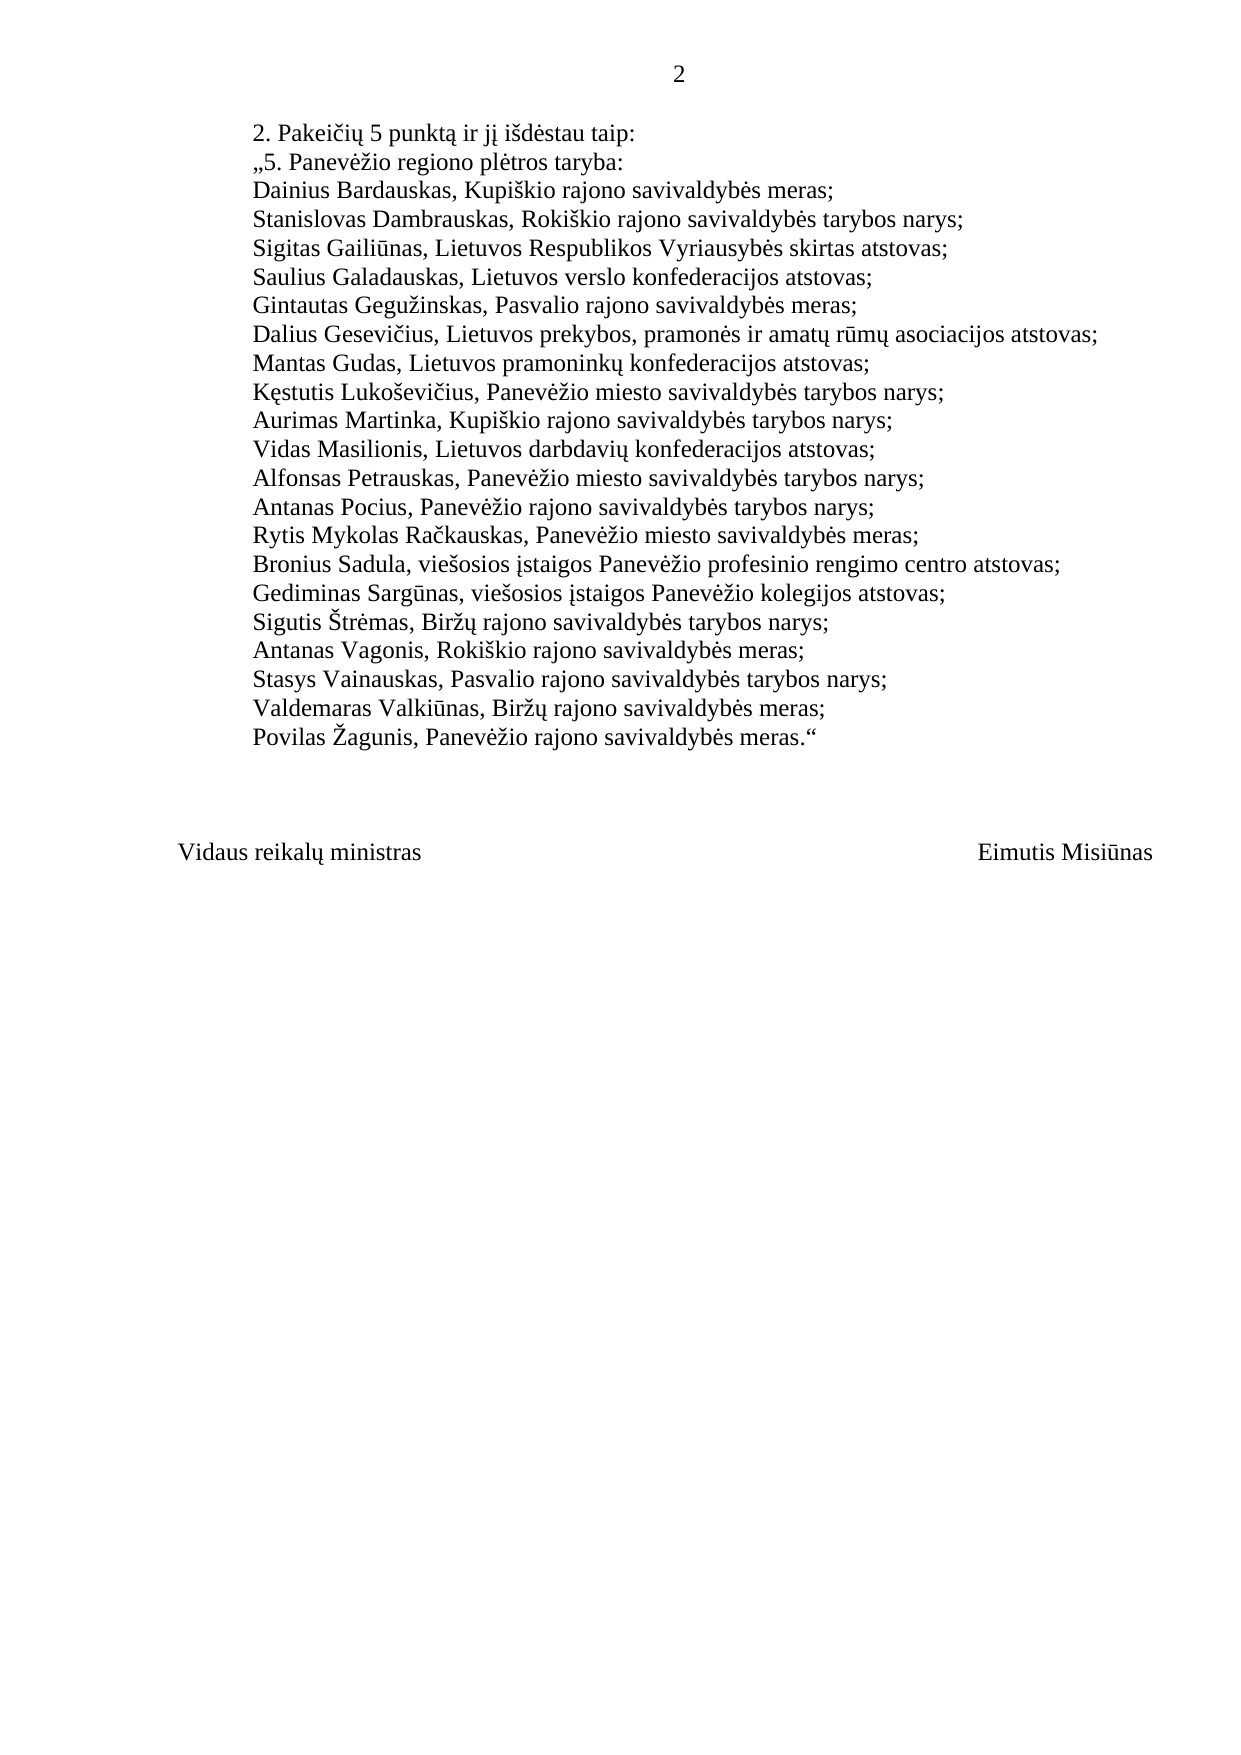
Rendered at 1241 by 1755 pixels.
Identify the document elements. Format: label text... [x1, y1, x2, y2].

text Valdemaras Valkiūnas, Biržų rajono savivaldybės meras; [177, 693, 1181, 722]
text Vidas Masilionis, Lietuvos darbdavių konfederacijos atstovas; [177, 434, 1181, 463]
text Gediminas Sargūnas, viešosios įstaigos Panevėžio kolegijos atstovas; [177, 578, 1181, 607]
text Mantas Gudas, Lietuvos pramoninkų konfederacijos atstovas; [177, 348, 1181, 377]
text Rytis Mykolas Račkauskas, Panevėžio miesto savivaldybės meras; [177, 521, 1181, 549]
text Dalius Gesevičius, Lietuvos prekybos, pramonės ir amatų rūmų asociacijos atstovas; [177, 319, 1181, 348]
text Stasys Vainauskas, Pasvalio rajono savivaldybės tarybos narys; [177, 664, 1181, 693]
text Sigitas Gailiūnas, Lietuvos Respublikos Vyriausybės skirtas atstovas; [177, 233, 1181, 262]
text Kęstutis Lukoševičius, Panevėžio miesto savivaldybės tarybos narys; [177, 377, 1181, 406]
text Gintautas Gegužinskas, Pasvalio rajono savivaldybės meras; [177, 291, 1181, 319]
text Dainius Bardauskas, Kupiškio rajono savivaldybės meras; [177, 176, 1181, 204]
text Antanas Pocius, Panevėžio rajono savivaldybės tarybos narys; [177, 492, 1181, 521]
text „5. Panevėžio regiono plėtros taryba: [177, 147, 1181, 176]
text Vidaus reikalų ministras Eimutis Misiūnas [177, 837, 1181, 866]
text Alfonsas Petrauskas, Panevėžio miesto savivaldybės tarybos narys; [177, 463, 1181, 492]
text Bronius Sadula, viešosios įstaigos Panevėžio profesinio rengimo centro atstovas; [177, 549, 1181, 578]
text 2. Pakeičių 5 punktą ir jį išdėstau taip: [177, 118, 1181, 147]
text Antanas Vagonis, Rokiškio rajono savivaldybės meras; [177, 636, 1181, 664]
text Aurimas Martinka, Kupiškio rajono savivaldybės tarybos narys; [177, 406, 1181, 434]
text Povilas Žagunis, Panevėžio rajono savivaldybės meras.“ [177, 722, 1181, 751]
text Saulius Galadauskas, Lietuvos verslo konfederacijos atstovas; [177, 262, 1181, 291]
text Sigutis Štrėmas, Biržų rajono savivaldybės tarybos narys; [177, 607, 1181, 636]
text Stanislovas Dambrauskas, Rokiškio rajono savivaldybės tarybos narys; [177, 204, 1181, 233]
